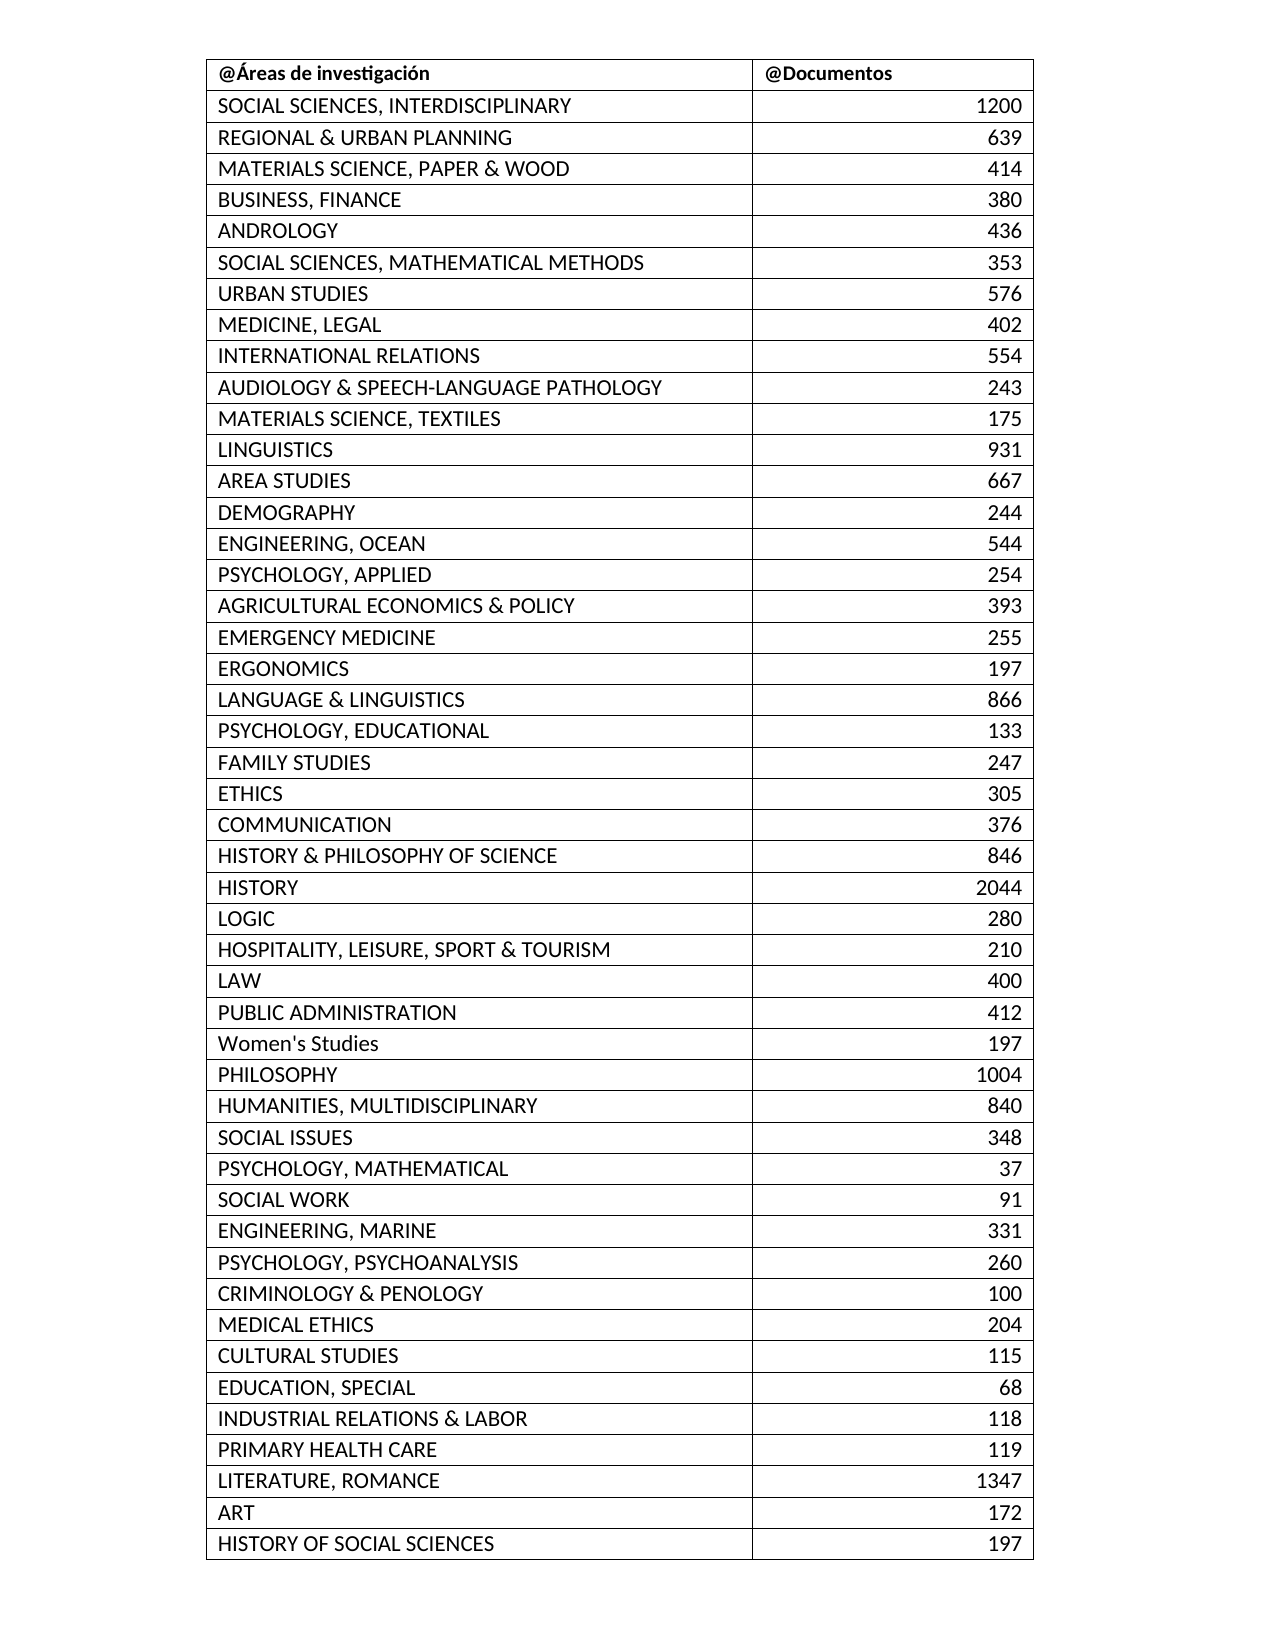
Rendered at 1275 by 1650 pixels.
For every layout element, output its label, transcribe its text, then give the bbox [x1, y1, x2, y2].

table_cell LAW [207, 966, 752, 997]
table_cell 305 [753, 779, 1033, 809]
table_cell COMMUNICATION [207, 810, 752, 840]
table_cell 260 [753, 1248, 1033, 1278]
table_cell 175 [753, 404, 1033, 434]
table_cell 402 [753, 310, 1033, 340]
table_cell 243 [753, 373, 1033, 403]
table_cell 244 [753, 498, 1033, 528]
table_cell CRIMINOLOGY & PENOLOGY [207, 1279, 752, 1309]
table_cell PHILOSOPHY [207, 1060, 752, 1090]
table_cell 247 [753, 748, 1033, 778]
table_cell 436 [753, 216, 1033, 247]
table_cell 100 [753, 1279, 1033, 1309]
table_cell PSYCHOLOGY, EDUCATIONAL [207, 716, 752, 747]
table_cell 68 [753, 1373, 1033, 1403]
table_cell 1004 [753, 1060, 1033, 1090]
table_cell PSYCHOLOGY, MATHEMATICAL [207, 1154, 752, 1184]
table_cell PSYCHOLOGY, APPLIED [207, 560, 752, 590]
table_cell 576 [753, 279, 1033, 309]
table_cell 414 [753, 154, 1033, 184]
table_cell 866 [753, 685, 1033, 715]
table_cell 280 [753, 904, 1033, 934]
table_cell SOCIAL SCIENCES, INTERDISCIPLINARY [207, 91, 752, 122]
table_header @Documentos [753, 60, 1033, 90]
table_cell 380 [753, 185, 1033, 215]
table_cell SOCIAL WORK [207, 1185, 752, 1215]
table_cell 37 [753, 1154, 1033, 1184]
table_cell HISTORY [207, 873, 752, 903]
table_cell EMERGENCY MEDICINE [207, 623, 752, 653]
table_cell 376 [753, 810, 1033, 840]
table_cell CULTURAL STUDIES [207, 1341, 752, 1372]
table_cell INTERNATIONAL RELATIONS [207, 341, 752, 372]
table_cell 1347 [753, 1466, 1033, 1497]
table_cell ART [207, 1498, 752, 1528]
table_cell ANDROLOGY [207, 216, 752, 247]
table_cell 544 [753, 529, 1033, 559]
table_cell ENGINEERING, MARINE [207, 1216, 752, 1247]
table_cell 353 [753, 248, 1033, 278]
table_cell FAMILY STUDIES [207, 748, 752, 778]
table_cell AGRICULTURAL ECONOMICS & POLICY [207, 591, 752, 622]
table_cell MEDICINE, LEGAL [207, 310, 752, 340]
table_cell INDUSTRIAL RELATIONS & LABOR [207, 1404, 752, 1434]
table_cell Women's Studies [207, 1029, 752, 1059]
table_cell 197 [753, 1529, 1033, 1559]
table_cell LOGIC [207, 904, 752, 934]
table_cell SOCIAL SCIENCES, MATHEMATICAL METHODS [207, 248, 752, 278]
table_cell MEDICAL ETHICS [207, 1310, 752, 1340]
table_cell 393 [753, 591, 1033, 622]
table_cell HISTORY OF SOCIAL SCIENCES [207, 1529, 752, 1559]
table_cell 931 [753, 435, 1033, 465]
table_cell 91 [753, 1185, 1033, 1215]
table_header @Áreas de investigación [207, 60, 752, 90]
table_cell 331 [753, 1216, 1033, 1247]
table_cell 118 [753, 1404, 1033, 1434]
table_cell 115 [753, 1341, 1033, 1372]
table_cell SOCIAL ISSUES [207, 1123, 752, 1153]
table_cell 133 [753, 716, 1033, 747]
table_cell 667 [753, 466, 1033, 497]
table_cell URBAN STUDIES [207, 279, 752, 309]
table_cell 554 [753, 341, 1033, 372]
table_cell DEMOGRAPHY [207, 498, 752, 528]
table_cell 119 [753, 1435, 1033, 1465]
table_cell ETHICS [207, 779, 752, 809]
table_cell REGIONAL & URBAN PLANNING [207, 123, 752, 153]
table_cell LITERATURE, ROMANCE [207, 1466, 752, 1497]
table_cell ERGONOMICS [207, 654, 752, 684]
table_cell 254 [753, 560, 1033, 590]
table_cell 197 [753, 1029, 1033, 1059]
table_cell AUDIOLOGY & SPEECH-LANGUAGE PATHOLOGY [207, 373, 752, 403]
table_cell LINGUISTICS [207, 435, 752, 465]
table_cell 204 [753, 1310, 1033, 1340]
table_cell ENGINEERING, OCEAN [207, 529, 752, 559]
table_cell 255 [753, 623, 1033, 653]
table_cell HISTORY & PHILOSOPHY OF SCIENCE [207, 841, 752, 872]
table_cell 412 [753, 998, 1033, 1028]
table_cell 210 [753, 935, 1033, 965]
table_cell LANGUAGE & LINGUISTICS [207, 685, 752, 715]
table_cell HUMANITIES, MULTIDISCIPLINARY [207, 1091, 752, 1122]
table_cell PRIMARY HEALTH CARE [207, 1435, 752, 1465]
table_cell 639 [753, 123, 1033, 153]
table_cell 172 [753, 1498, 1033, 1528]
table_cell BUSINESS, FINANCE [207, 185, 752, 215]
table_cell MATERIALS SCIENCE, TEXTILES [207, 404, 752, 434]
table_cell 197 [753, 654, 1033, 684]
table_cell 400 [753, 966, 1033, 997]
table_cell 348 [753, 1123, 1033, 1153]
table_cell 840 [753, 1091, 1033, 1122]
table_cell 846 [753, 841, 1033, 872]
table_cell PSYCHOLOGY, PSYCHOANALYSIS [207, 1248, 752, 1278]
table_cell MATERIALS SCIENCE, PAPER & WOOD [207, 154, 752, 184]
table_cell HOSPITALITY, LEISURE, SPORT & TOURISM [207, 935, 752, 965]
table_cell 2044 [753, 873, 1033, 903]
table_cell EDUCATION, SPECIAL [207, 1373, 752, 1403]
table_cell PUBLIC ADMINISTRATION [207, 998, 752, 1028]
table_cell 1200 [753, 91, 1033, 122]
table_cell AREA STUDIES [207, 466, 752, 497]
